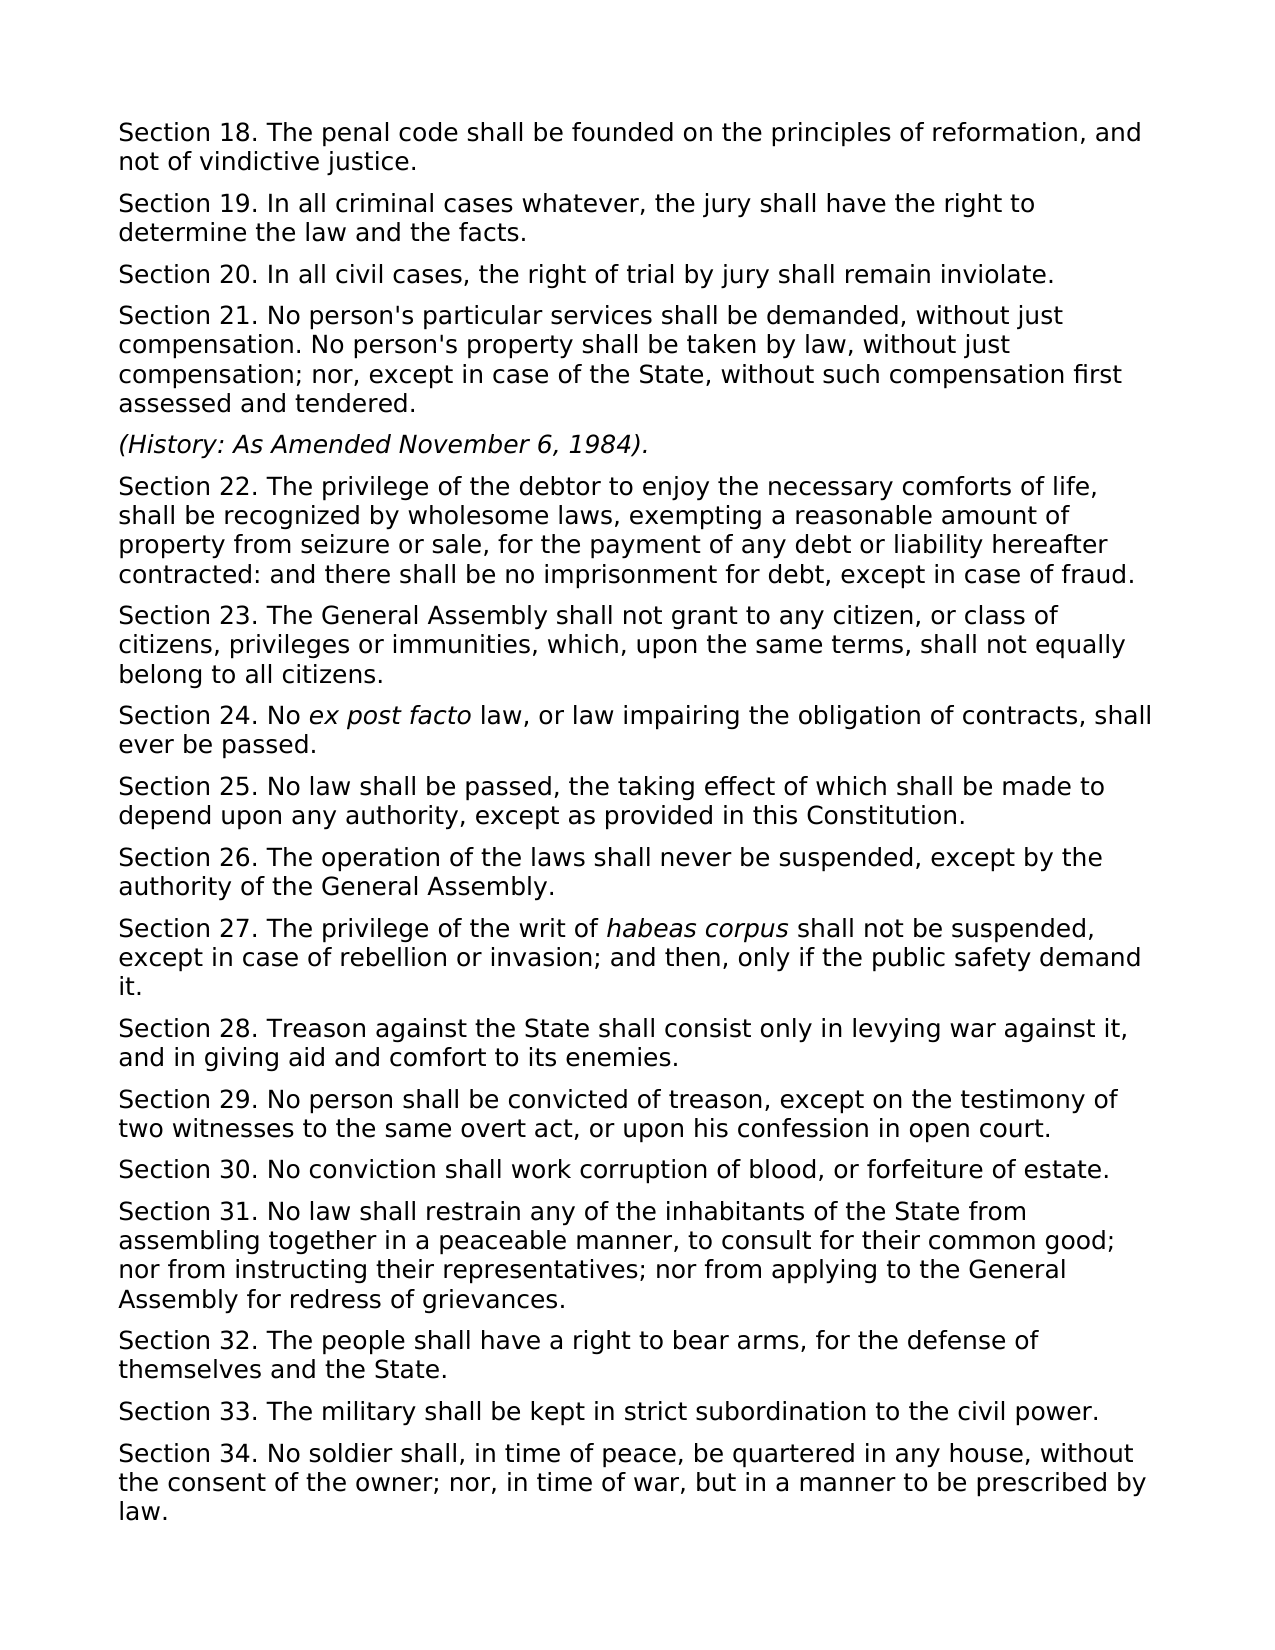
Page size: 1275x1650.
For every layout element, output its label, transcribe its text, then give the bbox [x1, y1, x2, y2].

text Section 30. No conviction shall work corruption of blood, or forfeiture of estate. [118, 1156, 1157, 1185]
text Section 33. The military shall be kept in strict subordination to the civil power. [118, 1397, 1157, 1426]
text Section 26. The operation of the laws shall never be suspended, except by the authority of the General Assembly. [118, 843, 1157, 901]
text Section 25. No law shall be passed, the taking effect of which shall be made to depend upon any authority, except as provided in this Constitution. [118, 772, 1157, 831]
text Section 23. The General Assembly shall not grant to any citizen, or class of citizens, privileges or immunities, which, upon the same terms, shall not equally belong to all citizens. [118, 601, 1157, 689]
text Section 20. In all civil cases, the right of trial by jury shall remain inviolate. [118, 260, 1157, 289]
text (History: As Amended November 6, 1984). [118, 431, 1157, 460]
text Section 18. The penal code shall be founded on the principles of reformation, and not of vindictive justice. [118, 118, 1157, 176]
text Section 27. The privilege of the writ of habeas corpus shall not be suspended, except in case of rebellion or invasion; and then, only if the public safety demand it. [118, 914, 1157, 1001]
text Section 29. No person shall be convicted of treason, except on the testimony of two witnesses to the same overt act, or upon his confession in open court. [118, 1085, 1157, 1143]
text Section 19. In all criminal cases whatever, the jury shall have the right to determine the law and the facts. [118, 189, 1157, 247]
text Section 34. No soldier shall, in time of peace, be quartered in any house, without the consent of the owner; nor, in time of war, but in a manner to be prescribed by law. [118, 1439, 1157, 1526]
text Section 28. Treason against the State shall consist only in levying war against it, and in giving aid and comfort to its enemies. [118, 1014, 1157, 1072]
text Section 21. No person's particular services shall be demanded, without just compensation. No person's property shall be taken by law, without just compensation; nor, except in case of the State, without such compensation first assessed and tendered. [118, 301, 1157, 418]
text Section 24. No ex post facto law, or law impairing the obligation of contracts, shall ever be passed. [118, 701, 1157, 760]
text Section 31. No law shall restrain any of the inhabitants of the State from assembling together in a peaceable manner, to consult for their common good; nor from instructing their representatives; nor from applying to the General Assembly for redress of grievances. [118, 1197, 1157, 1314]
text Section 22. The privilege of the debtor to enjoy the necessary comforts of life, shall be recognized by wholesome laws, exempting a reasonable amount of property from seizure or sale, for the payment of any debt or liability hereafter contracted: and there shall be no imprisonment for debt, except in case of fraud. [118, 472, 1157, 589]
text Section 32. The people shall have a right to bear arms, for the defense of themselves and the State. [118, 1326, 1157, 1385]
